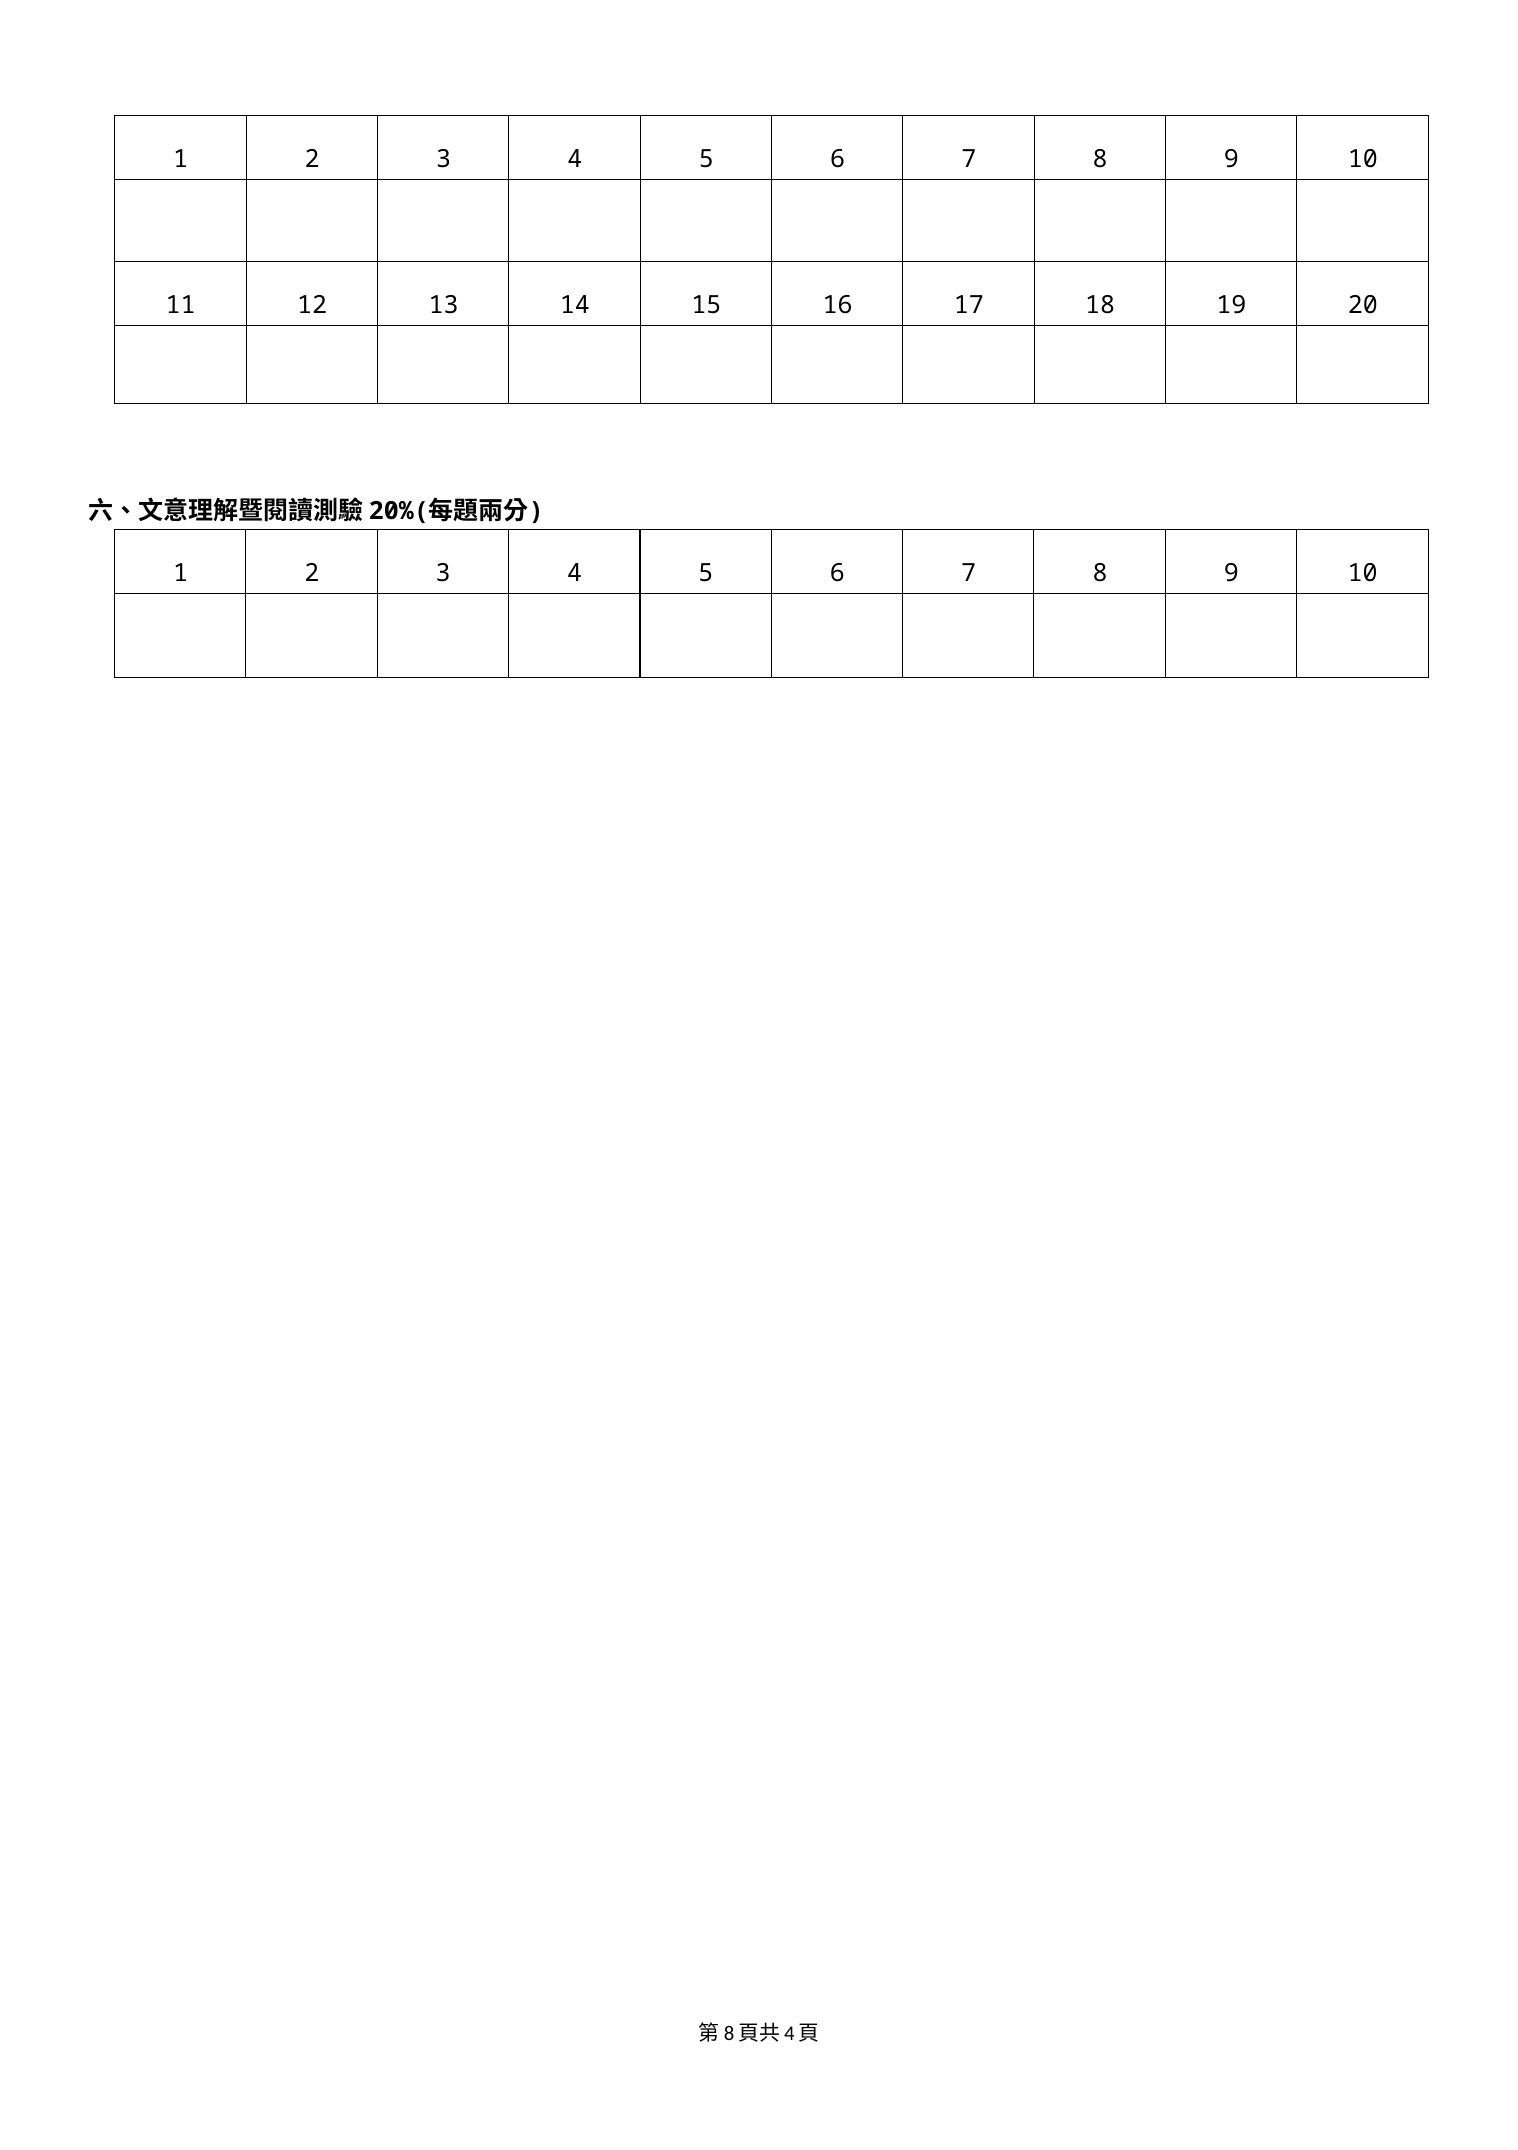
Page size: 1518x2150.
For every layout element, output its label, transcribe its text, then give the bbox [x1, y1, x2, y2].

table_cell [115, 326, 246, 403]
table_header 7 [903, 116, 1034, 178]
table_header 10 [1297, 116, 1428, 178]
table_cell [772, 594, 902, 677]
table_cell [1297, 180, 1428, 261]
table_header 2 [247, 116, 377, 178]
table_cell [1297, 594, 1428, 677]
table_header 8 [1035, 116, 1165, 178]
table_cell [903, 326, 1034, 403]
table_cell [1035, 180, 1165, 261]
table_cell [1166, 594, 1296, 677]
table_cell [378, 594, 508, 677]
table_cell 20 [1297, 262, 1428, 325]
table_cell 19 [1166, 262, 1296, 325]
table_header 9 [1166, 116, 1296, 178]
table_header 6 [772, 530, 902, 593]
table_cell [1166, 326, 1296, 403]
table_header 1 [115, 530, 245, 593]
table_cell [247, 326, 377, 403]
table_header 10 [1297, 530, 1428, 593]
table_header 1 [115, 116, 246, 178]
table_header 7 [903, 530, 1033, 593]
table_cell [1166, 180, 1296, 261]
table_cell [509, 180, 640, 261]
table_cell 17 [903, 262, 1034, 325]
table_cell [772, 180, 902, 261]
table_header 3 [378, 116, 508, 178]
table_header 8 [1034, 530, 1165, 593]
table_cell [1297, 326, 1428, 403]
table_cell [247, 180, 377, 261]
table_cell [246, 594, 377, 677]
table_cell [115, 594, 245, 677]
table_header 4 [509, 530, 639, 593]
table_cell [641, 594, 771, 677]
table_cell [641, 326, 771, 403]
table_header 4 [509, 116, 640, 178]
table_cell [641, 180, 771, 261]
table_cell [509, 594, 639, 677]
table_header 2 [246, 530, 377, 593]
table_cell [378, 180, 508, 261]
table_cell [1034, 594, 1165, 677]
table_cell 15 [641, 262, 771, 325]
table_cell [772, 326, 902, 403]
table_cell [1035, 326, 1165, 403]
table_cell 11 [115, 262, 246, 325]
table_header 6 [772, 116, 902, 178]
text 六、文意理解暨閱讀測驗20%(每題兩分) [89, 467, 1429, 529]
table_header 3 [378, 530, 508, 593]
table_header 5 [641, 116, 771, 178]
table_cell 16 [772, 262, 902, 325]
table_cell 14 [509, 262, 640, 325]
table_cell 12 [247, 262, 377, 325]
table_cell 18 [1035, 262, 1165, 325]
table_cell [903, 180, 1034, 261]
table_cell [115, 180, 246, 261]
table_cell [509, 326, 640, 403]
table_header 9 [1166, 530, 1296, 593]
table_cell [378, 326, 508, 403]
table_cell [903, 594, 1033, 677]
table_cell 13 [378, 262, 508, 325]
table_header 5 [641, 530, 771, 593]
